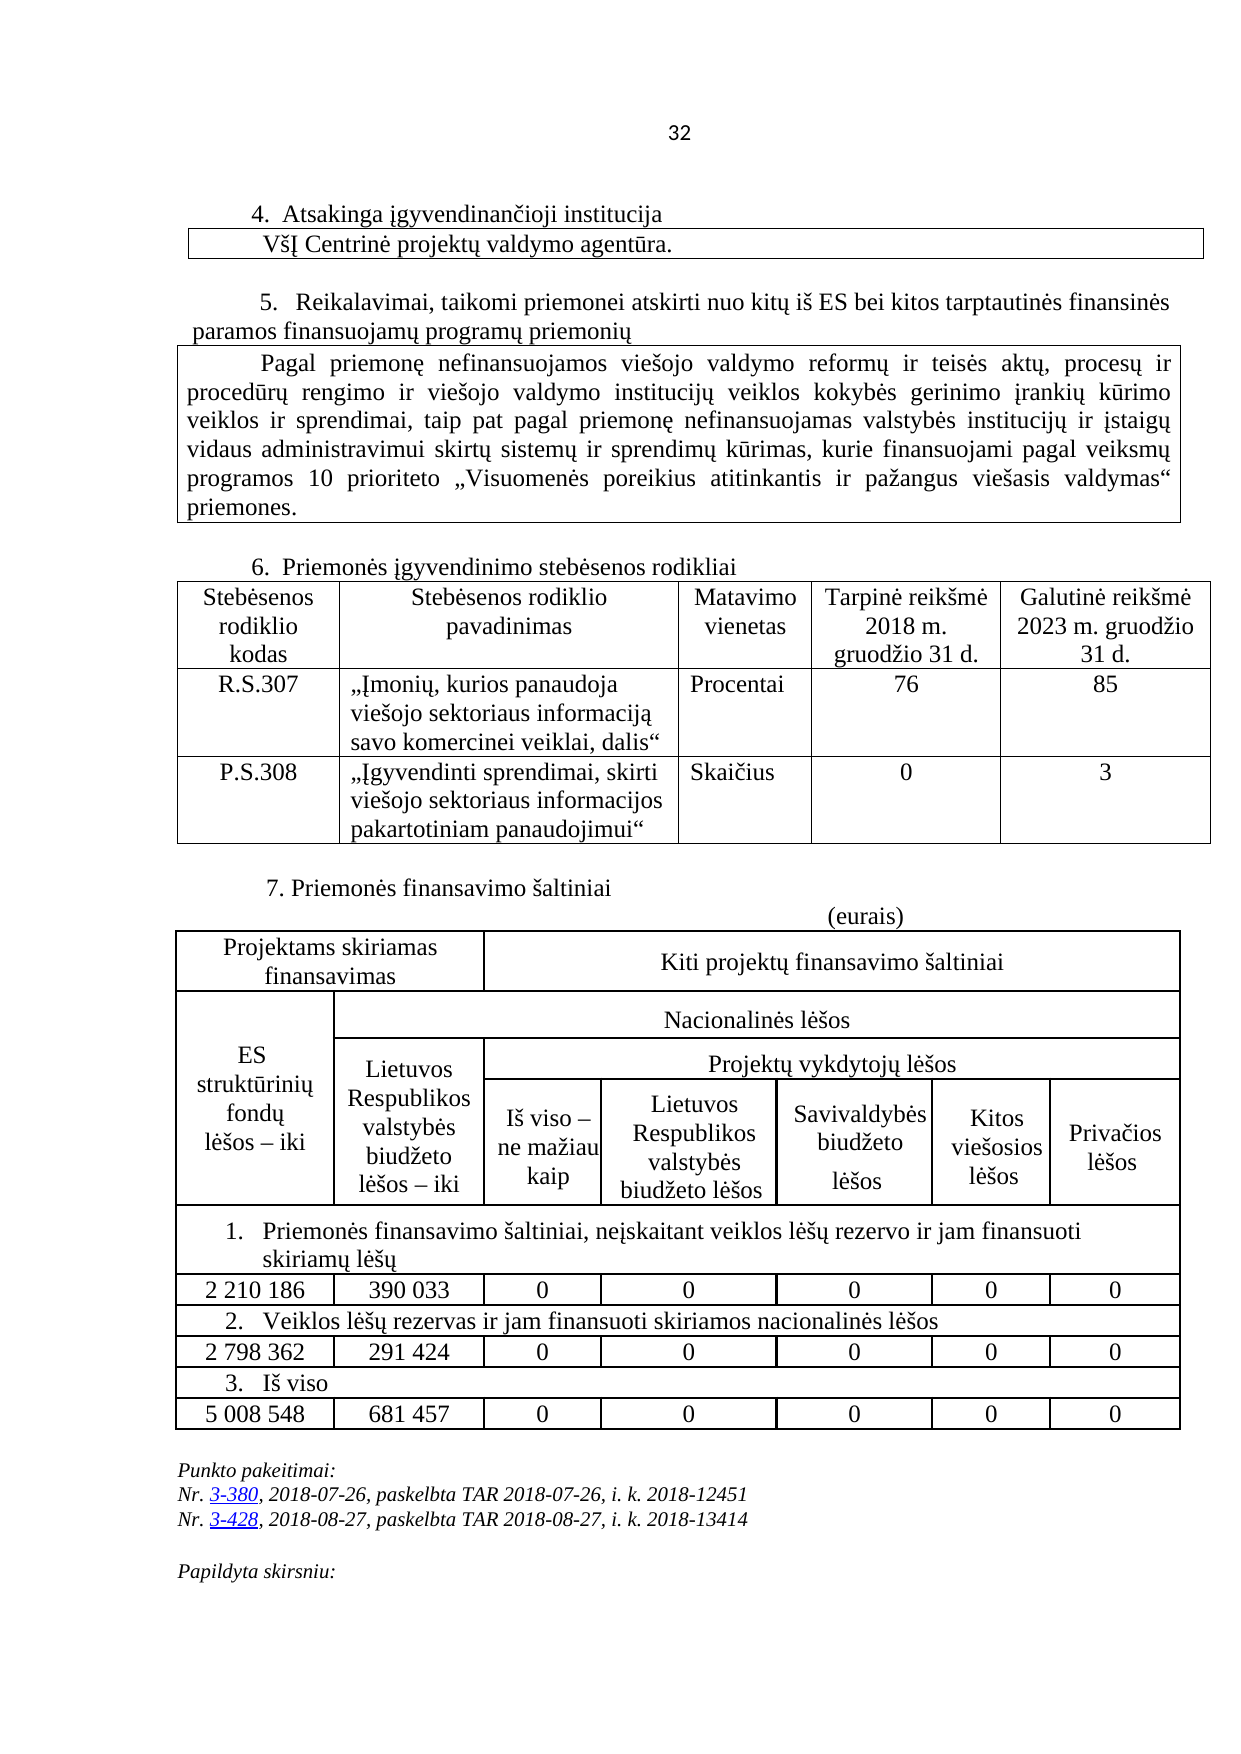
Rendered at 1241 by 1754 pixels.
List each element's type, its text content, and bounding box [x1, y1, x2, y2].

table_cell Privačios lėšos [1051, 1080, 1179, 1204]
table_cell 5 008 548 [177, 1399, 333, 1427]
text 4. Atsakinga įgyvendinančioji institucija [251, 199, 1181, 228]
table_header Matavimo vienetas [679, 582, 811, 668]
table_cell 0 [778, 1337, 931, 1366]
table_cell 2. Veiklos lėšų rezervas ir jam finansuoti skiriamos nacionalinės lėšos [177, 1306, 1179, 1335]
table_header Stebėsenos rodiklio pavadinimas [340, 582, 678, 668]
text Pagal priemonę nefinansuojamos viešojo valdymo reformų ir teisės aktų, procesų ir procedūrų rengimo ir viešojo valdymo institucijų veiklos kokybės gerinimo įrankių kūrimo veiklos ir sprendimai, taip pat pagal priemonę nefinansuojamas valstybės institucijų ir įstaigų vidaus administravimui skirtų sistemų ir sprendimų kūrimas, kurie finansuojami pagal veiksmų programos 10 prioriteto „Visuomenės poreikius atitinkantis ir pažangus viešasis valdymas“ priemones. [178, 346, 1180, 522]
text 5. Reikalavimai, taikomi priemonei atskirti nuo kitų iš ES bei kitos tarptautinės finansinės paramos finansuojamų programų priemonių [192, 287, 1181, 345]
table_cell 291 424 [335, 1337, 483, 1366]
table_cell 1. Priemonės finansavimo šaltiniai, neįskaitant veiklos lėšų rezervo ir jam finansuoti skiriamų lėšų [177, 1206, 1179, 1273]
table_cell 0 [778, 1399, 931, 1427]
table_cell „Įgyvendinti sprendimai, skirti viešojo sektoriaus informacijos pakartotiniam panaudojimui“ [340, 757, 678, 843]
table_header VšĮ Centrinė projektų valdymo agentūra. [189, 229, 1203, 257]
table_cell 3. Iš viso [177, 1368, 1179, 1397]
table_cell Lietuvos Respublikos valstybės biudžeto lėšos – iki [335, 1039, 483, 1204]
table_header Stebėsenos rodiklio kodas [178, 582, 339, 668]
table_cell 0 [1051, 1275, 1179, 1304]
text 6. Priemonės įgyvendinimo stebėsenos rodikliai [251, 552, 1181, 581]
table_cell ES struktūrinių fondų lėšos – iki [177, 992, 333, 1204]
table_cell „Įmonių, kurios panaudoja viešojo sektoriaus informaciją savo komercinei veiklai, dalis“ [340, 669, 678, 756]
table_cell 0 [1051, 1337, 1179, 1366]
table_cell 0 [1051, 1399, 1179, 1427]
table_cell Skaičius [679, 757, 811, 843]
table_cell 76 [812, 669, 1000, 756]
table_cell 0 [485, 1399, 600, 1427]
table_cell 681 457 [335, 1399, 483, 1427]
table_cell 0 [933, 1275, 1049, 1304]
table_cell 390 033 [335, 1275, 483, 1304]
table_cell P.S.308 [178, 757, 339, 843]
table_cell R.S.307 [178, 669, 339, 756]
table_cell 0 [485, 1275, 600, 1304]
table_cell 0 [602, 1337, 775, 1366]
table_header Kiti projektų finansavimo šaltiniai [485, 932, 1179, 990]
table_cell 0 [778, 1275, 931, 1304]
table_header Galutinė reikšmė 2023 m. gruodžio 31 d. [1001, 582, 1210, 668]
table_cell Lietuvos Respublikos valstybės biudžeto lėšos [602, 1080, 775, 1204]
text Nr. 3-428, 2018-08-27, paskelbta TAR 2018-08-27, i. k. 2018-13414 [177, 1506, 1181, 1531]
table_cell Savivaldybės biudžeto lėšos [778, 1080, 931, 1204]
table_header Tarpinė reikšmė 2018 m. gruodžio 31 d. [812, 582, 1000, 668]
table_cell 2 210 186 [177, 1275, 333, 1304]
table_cell Procentai [679, 669, 811, 756]
table_cell Iš viso – ne mažiau kaip [485, 1080, 600, 1204]
text (eurais) [177, 901, 904, 930]
table_cell 3 [1001, 757, 1210, 843]
table_cell 0 [602, 1399, 775, 1427]
text Nr. 3-380, 2018-07-26, paskelbta TAR 2018-07-26, i. k. 2018-12451 [177, 1482, 1181, 1506]
table_cell Nacionalinės lėšos [335, 992, 1179, 1037]
table_cell 0 [933, 1337, 1049, 1366]
table_cell 85 [1001, 669, 1210, 756]
table_cell Kitos viešosios lėšos [933, 1080, 1049, 1204]
text Papildyta skirsniu: [177, 1559, 1181, 1583]
table_cell 2 798 362 [177, 1337, 333, 1366]
table_cell 0 [812, 757, 1000, 843]
text 7. Priemonės finansavimo šaltiniai [177, 873, 1181, 901]
table_cell Projektų vykdytojų lėšos [485, 1039, 1179, 1077]
table_header Projektams skiriamas finansavimas [177, 932, 483, 990]
table_cell 0 [933, 1399, 1049, 1427]
table_cell 0 [485, 1337, 600, 1366]
text Punkto pakeitimai: [177, 1458, 1181, 1482]
table_cell 0 [602, 1275, 775, 1304]
